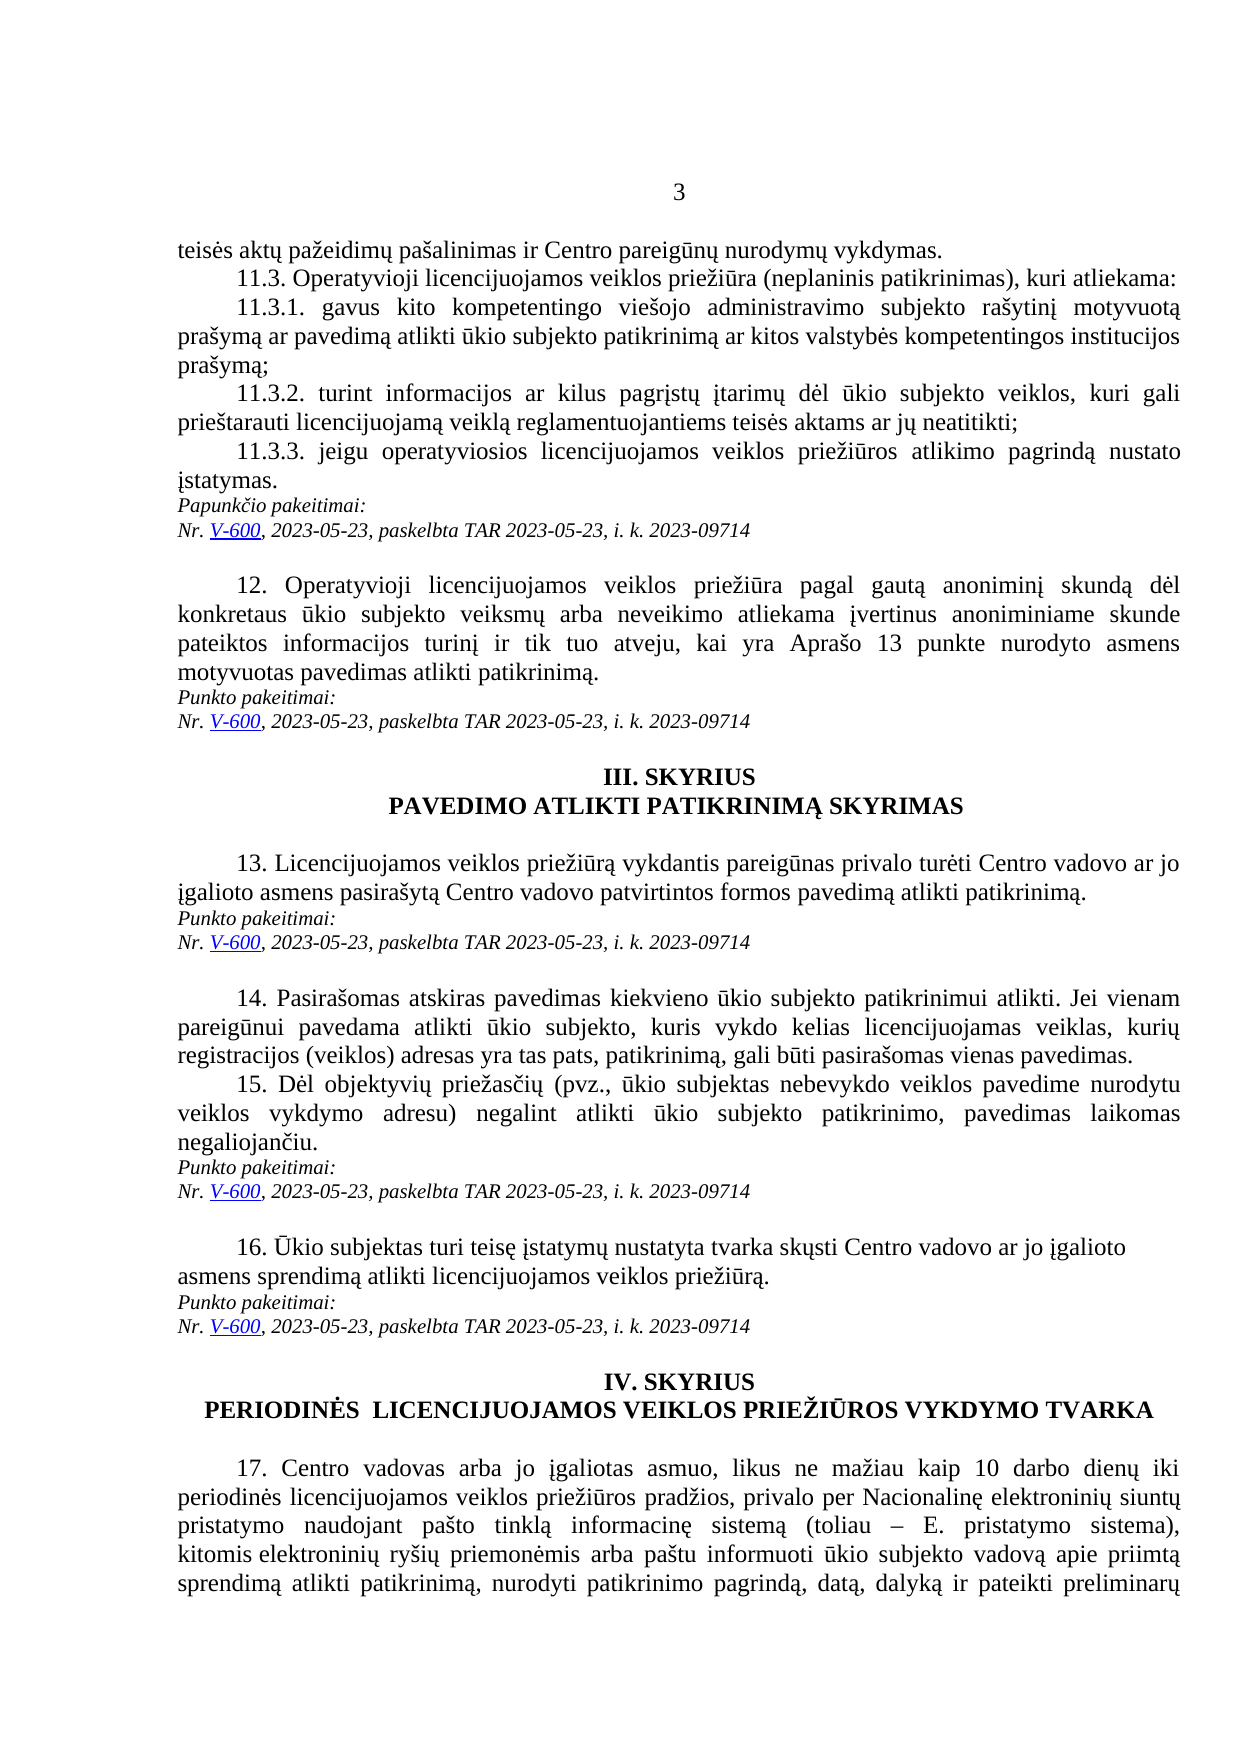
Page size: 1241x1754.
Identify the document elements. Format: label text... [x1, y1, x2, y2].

text Punkto pakeitimai: [177, 1155, 1181, 1179]
text Nr. V-600, 2023-05-23, paskelbta TAR 2023-05-23, i. k. 2023-09714 [177, 517, 1181, 542]
text Nr. V-600, 2023-05-23, paskelbta TAR 2023-05-23, i. k. 2023-09714 [177, 1179, 1181, 1203]
text 14. Pasirašomas atskiras pavedimas kiekvieno ūkio subjekto patikrinimui atlikti. Jei vienam pareigūnui pavedama atlikti ūkio subjekto, kuris vykdo kelias licencijuojamas veiklas, kurių registracijos (veiklos) adresas yra tas pats, patikrinimą, gali būti pasirašomas vienas pavedimas. [177, 983, 1181, 1069]
text teisės aktų pažeidimų pašalinimas ir Centro pareigūnų nurodymų vykdymas. [177, 235, 1181, 263]
text 11.3. Operatyvioji licencijuojamos veiklos priežiūra (neplaninis patikrinimas), kuri atliekama: [177, 263, 1181, 292]
text 15. Dėl objektyvių priežasčių (pvz., ūkio subjektas nebevykdo veiklos pavedime nurodytu veiklos vykdymo adresu) negalint atlikti ūkio subjekto patikrinimo, pavedimas laikomas negaliojančiu. [177, 1069, 1181, 1155]
text Nr. V-600, 2023-05-23, paskelbta TAR 2023-05-23, i. k. 2023-09714 [177, 930, 1181, 954]
text Punkto pakeitimai: [177, 906, 1181, 930]
text Nr. V-600, 2023-05-23, paskelbta TAR 2023-05-23, i. k. 2023-09714 [177, 1314, 1181, 1338]
text 11.3.1. gavus kito kompetentingo viešojo administravimo subjekto rašytinį motyvuotą prašymą ar pavedimą atlikti ūkio subjekto patikrinimą ar kitos valstybės kompetentingos institucijos prašymą; [177, 292, 1181, 378]
text 11.3.3. jeigu operatyviosios licencijuojamos veiklos priežiūros atlikimo pagrindą nustato įstatymas. [177, 436, 1181, 493]
text IV. SKYRIUS PERIODINĖS LICENCIJUOJAMOS VEIKLOS PRIEŽIŪROS VYKDYMO TVARKA [177, 1367, 1181, 1424]
text 17. Centro vadovas arba jo įgaliotas asmuo, likus ne mažiau kaip 10 darbo dienų iki periodinės licencijuojamos veiklos priežiūros pradžios, privalo per Nacionalinę elektroninių siuntų pristatymo naudojant pašto tinklą informacinę sistemą (toliau – E. pristatymo sistema), kitomis elektroninių ryšių priemonėmis arba paštu informuoti ūkio subjekto vadovą apie priimtą sprendimą atlikti patikrinimą, nurodyti patikrinimo pagrindą, datą, dalyką ir pateikti preliminarų [177, 1453, 1181, 1597]
text 12. Operatyvioji licencijuojamos veiklos priežiūra pagal gautą anoniminį skundą dėl konkretaus ūkio subjekto veiksmų arba neveikimo atliekama įvertinus anoniminiame skunde pateiktos informacijos turinį ir tik tuo atveju, kai yra Aprašo 13 punkte nurodyto asmens motyvuotas pavedimas atlikti patikrinimą. [177, 570, 1181, 685]
text 16. Ūkio subjektas turi teisę įstatymų nustatyta tvarka skųsti Centro vadovo ar jo įgalioto asmens sprendimą atlikti licencijuojamos veiklos priežiūrą. [177, 1232, 1181, 1290]
text III. SKYRIUS PAVEDIMO ATLIKTI PATIKRINIMĄ SKYRIMAS [177, 762, 1181, 820]
text Papunkčio pakeitimai: [177, 493, 1181, 517]
text 13. Licencijuojamos veiklos priežiūrą vykdantis pareigūnas privalo turėti Centro vadovo ar jo įgalioto asmens pasirašytą Centro vadovo patvirtintos formos pavedimą atlikti patikrinimą. [177, 848, 1181, 906]
text Punkto pakeitimai: [177, 1290, 1181, 1314]
text Nr. V-600, 2023-05-23, paskelbta TAR 2023-05-23, i. k. 2023-09714 [177, 709, 1181, 733]
text 11.3.2. turint informacijos ar kilus pagrįstų įtarimų dėl ūkio subjekto veiklos, kuri gali prieštarauti licencijuojamą veiklą reglamentuojantiems teisės aktams ar jų neatitikti; [177, 378, 1181, 436]
text Punkto pakeitimai: [177, 685, 1181, 709]
